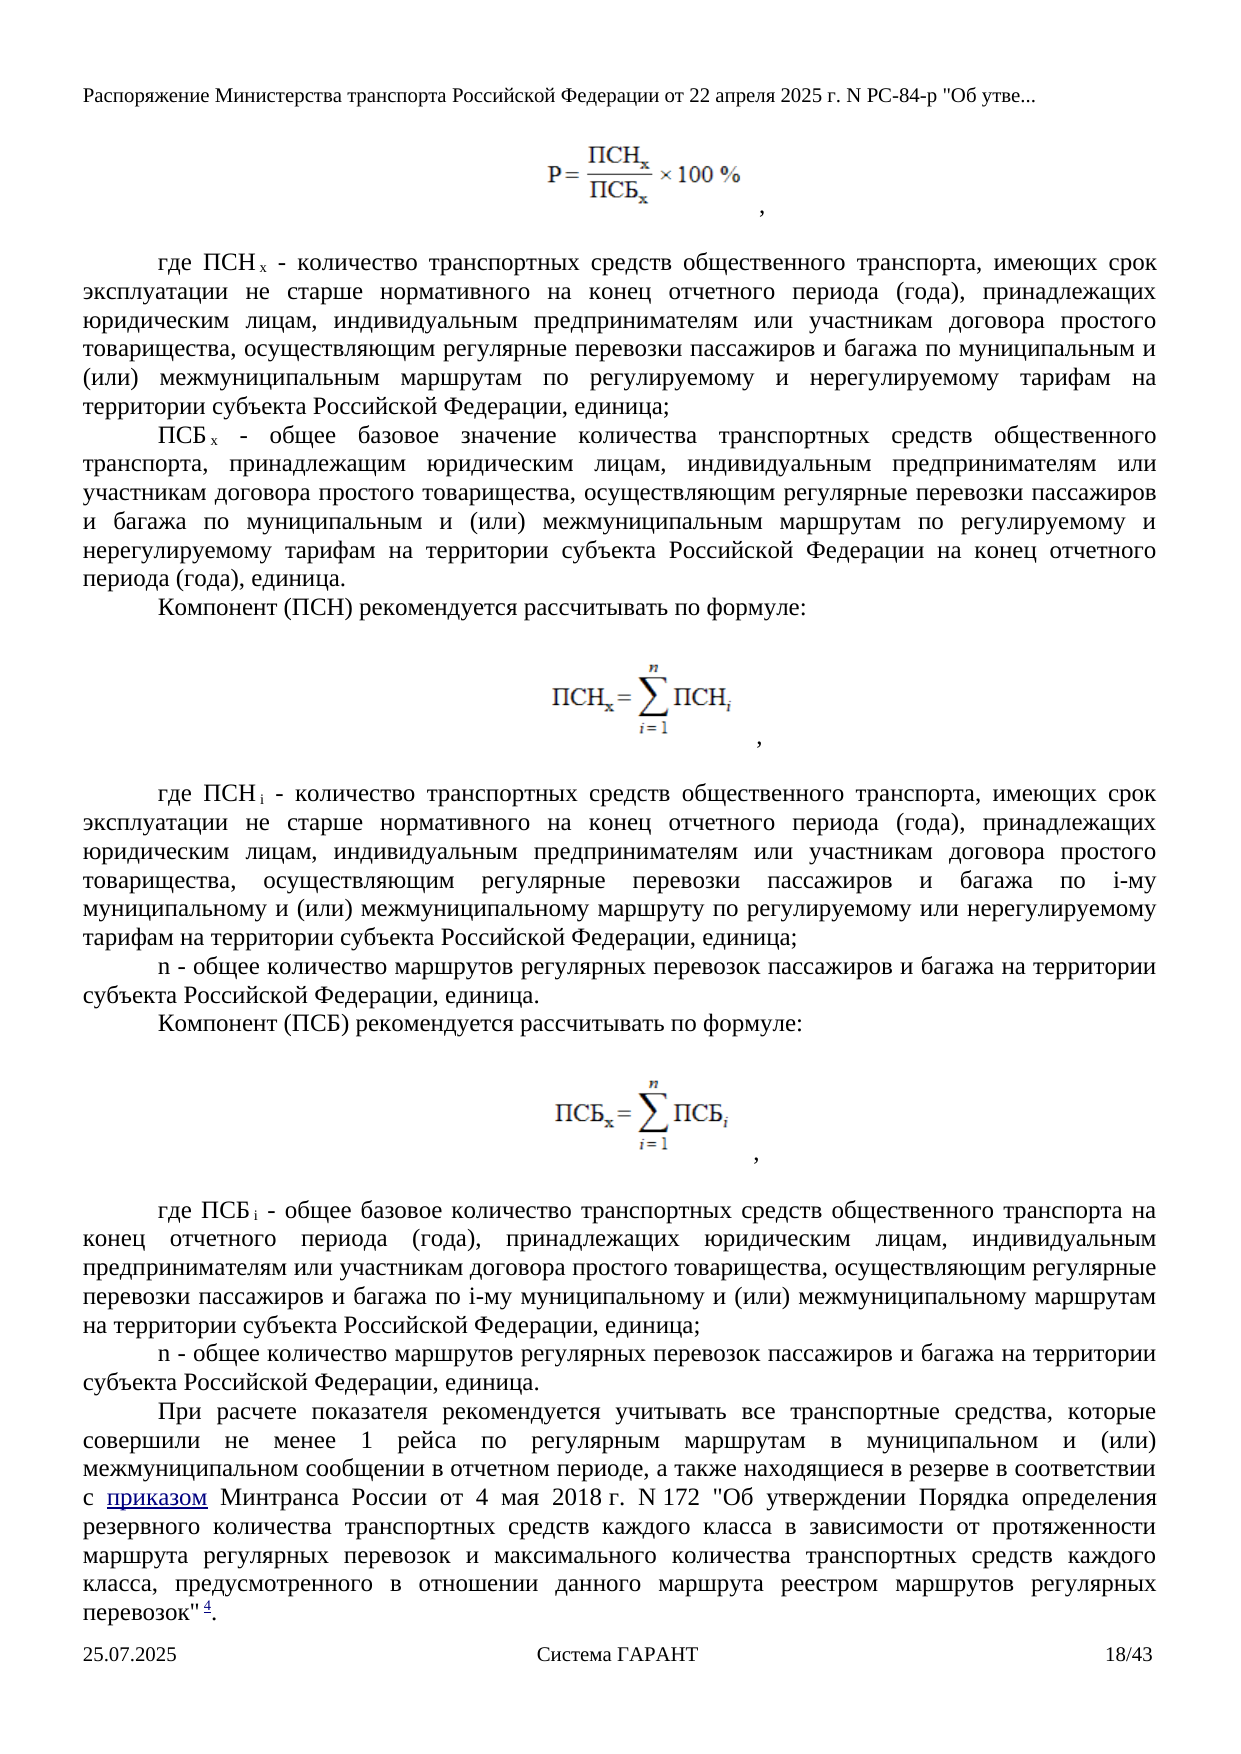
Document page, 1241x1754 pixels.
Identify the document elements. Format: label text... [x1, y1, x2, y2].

text n - общее количество маршрутов регулярных перевозок пассажиров и багажа на территории субъекта Российской Федерации, единица. [83, 1338, 1157, 1396]
picture [548, 649, 750, 745]
text , [83, 650, 1157, 750]
text , [83, 136, 1157, 218]
picture [545, 136, 753, 213]
text Компонент (ПСБ) рекомендуется рассчитывать по формуле: [83, 1008, 1157, 1037]
text , [83, 1066, 1157, 1166]
picture [551, 1065, 747, 1161]
text n - общее количество маршрутов регулярных перевозок пассажиров и багажа на территории субъекта Российской Федерации, единица. [83, 951, 1157, 1008]
text При расчете показателя рекомендуется учитывать все транспортные средства, которые совершили не менее 1 рейса по регулярным маршрутам в муниципальном и (или) межмуниципальном сообщении в отчетном периоде, а также находящиеся в резерве в соответствии с приказом Минтранса России от 4 мая 2018 г. N 172 "Об утверждении Порядка определения резервного количества транспортных средств каждого класса в зависимости от протяженности маршрута регулярных перевозок и максимального количества транспортных средств каждого класса, предусмотренного в отношении данного маршрута реестром маршрутов регулярных перевозок" 4. [83, 1396, 1157, 1626]
text ПСБ х - общее базовое значение количества транспортных средств общественного транспорта, принадлежащим юридическим лицам, индивидуальным предпринимателям или участникам договора простого товарищества, осуществляющим регулярные перевозки пассажиров и багажа по муниципальным и (или) межмуниципальным маршрутам по регулируемому и нерегулируемому тарифам на территории субъекта Российской Федерации на конец отчетного периода (года), единица. [83, 420, 1157, 592]
text где ПСН i - количество транспортных средств общественного транспорта, имеющих срок эксплуатации не старше нормативного на конец отчетного периода (года), принадлежащих юридическим лицам, индивидуальным предпринимателям или участникам договора простого товарищества, осуществляющим регулярные перевозки пассажиров и багажа по i-му муниципальному и (или) межмуниципальному маршруту по регулируемому или нерегулируемому тарифам на территории субъекта Российской Федерации, единица; [83, 778, 1157, 951]
text где ПСН х - количество транспортных средств общественного транспорта, имеющих срок эксплуатации не старше нормативного на конец отчетного периода (года), принадлежащих юридическим лицам, индивидуальным предпринимателям или участникам договора простого товарищества, осуществляющим регулярные перевозки пассажиров и багажа по муниципальным и (или) межмуниципальным маршрутам по регулируемому и нерегулируемому тарифам на территории субъекта Российской Федерации, единица; [83, 247, 1157, 420]
text Компонент (ПСН) рекомендуется рассчитывать по формуле: [83, 592, 1157, 621]
text где ПСБ i - общее базовое количество транспортных средств общественного транспорта на конец отчетного периода (года), принадлежащих юридическим лицам, индивидуальным предпринимателям или участникам договора простого товарищества, осуществляющим регулярные перевозки пассажиров и багажа по i-му муниципальному и (или) межмуниципальному маршрутам на территории субъекта Российской Федерации, единица; [83, 1195, 1157, 1338]
